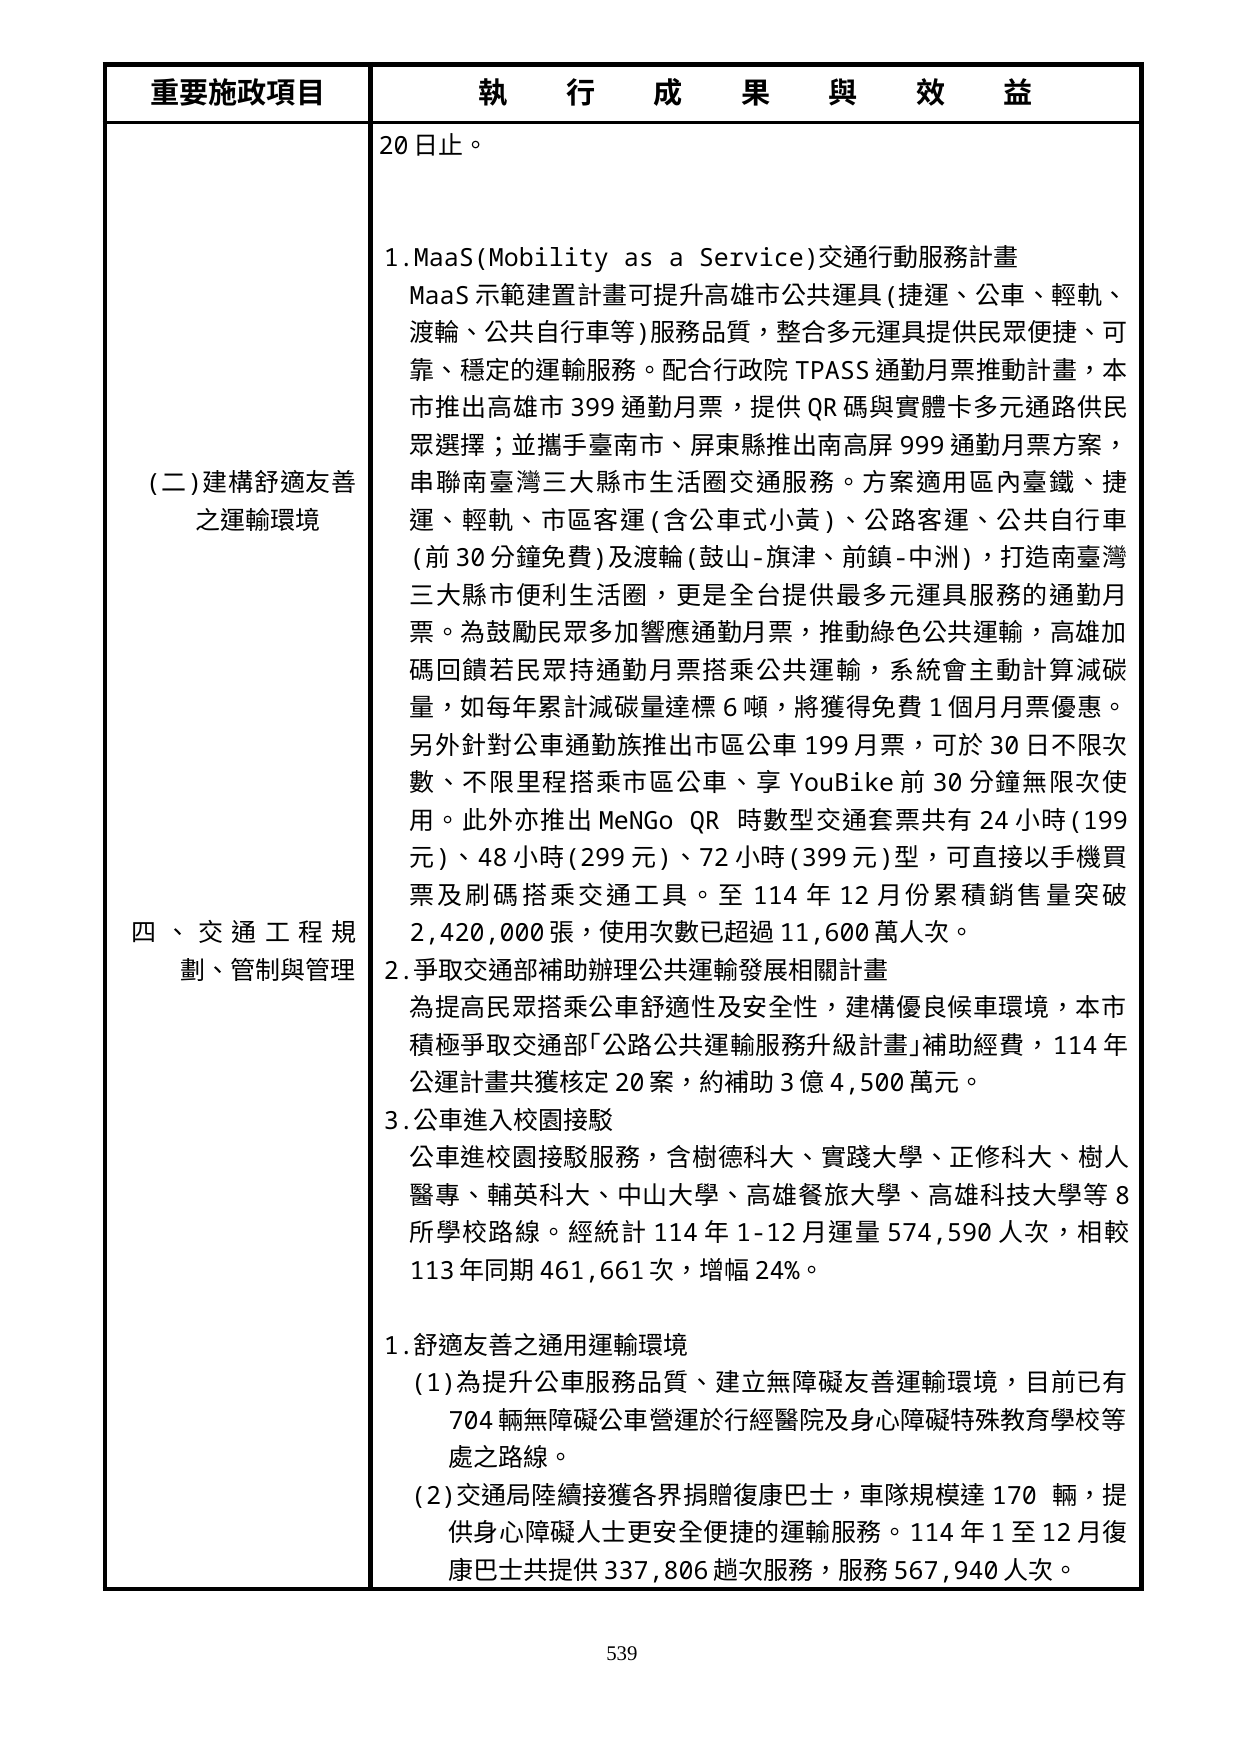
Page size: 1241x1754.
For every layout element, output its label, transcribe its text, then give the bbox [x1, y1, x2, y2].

table_cell 20日止。 1.MaaS(Mobility as a Service)交通行動服務計畫 MaaS示範建置計畫可提升高雄市公共運具(捷運、公車、輕軌、渡輪、公共自行車等)服務品質，整合多元運具提供民眾便捷、可靠、穩定的運輸服務。配合行政院TPASS通勤月票推動計畫，本市推出高雄市399通勤月票，提供QR碼與實體卡多元通路供民眾選擇；並攜手臺南市、屏東縣推出南高屏999通勤月票方案，串聯南臺灣三大縣市生活圈交通服務。方案適用區內臺鐵、捷運、輕軌、市區客運(含公車式小黃)、公路客運、公共自行車(前30分鐘免費)及渡輪(鼓山-旗津、前鎮-中洲)，打造南臺灣三大縣市便利生活圈，更是全台提供最多元運具服務的通勤月票。為鼓勵民眾多加響應通勤月票，推動綠色公共運輸，高雄加碼回饋若民眾持通勤月票搭乘公共運輸，系統會主動計算減碳量，如每年累計減碳量達標6噸，將獲得免費1個月月票優惠。另外針對公車通勤族推出市區公車199月票，可於30日不限次數、不限里程搭乘市區公車、享YouBike前30分鐘無限次使用。此外亦推出MeNGo QR 時數型交通套票共有24小時(199元)、48小時(299元)、72小時(399元)型，可直接以手機買票及刷碼搭乘交通工具。至114年12月份累積銷售量突破 2,420,000張，使用次數已超過11,600萬人次。 2.爭取交通部補助辦理公共運輸發展相關計畫 為提高民眾搭乘公車舒適性及安全性，建構優良候車環境，本市積極爭取交通部｢公路公共運輸服務升級計畫｣補助經費，114年公運計畫共獲核定20案，約補助3億4,500萬元。 3.公車進入校園接駁 公車進校園接駁服務，含樹德科大、實踐大學、正修科大、樹人醫專、輔英科大、中山大學、高雄餐旅大學、高雄科技大學等8所學校路線。經統計114年1-12月運量574,590人次，相較113年同期461,661次，增幅24%。 1.舒適友善之通用運輸環境 (1)為提升公車服務品質、建立無障礙友善運輸環境，目前已有704輛無障礙公車營運於行經醫院及身心障礙特殊教育學校等處之路線。 (2)交通局陸續接獲各界捐贈復康巴士，車隊規模達170 輛，提供身心障礙人士更安全便捷的運輸服務。114年1至12月復康巴士共提供337,806趟次服務，服務567,940人次。 [373, 124, 1139, 1587]
table_cell (二)建構舒適友善之運輸環境 四、交通工程規劃、管制與管理 [107, 124, 368, 1587]
table_header 重要施政項目 [107, 67, 368, 121]
table_header 執 行 成 果 與 效 益 [373, 67, 1139, 121]
